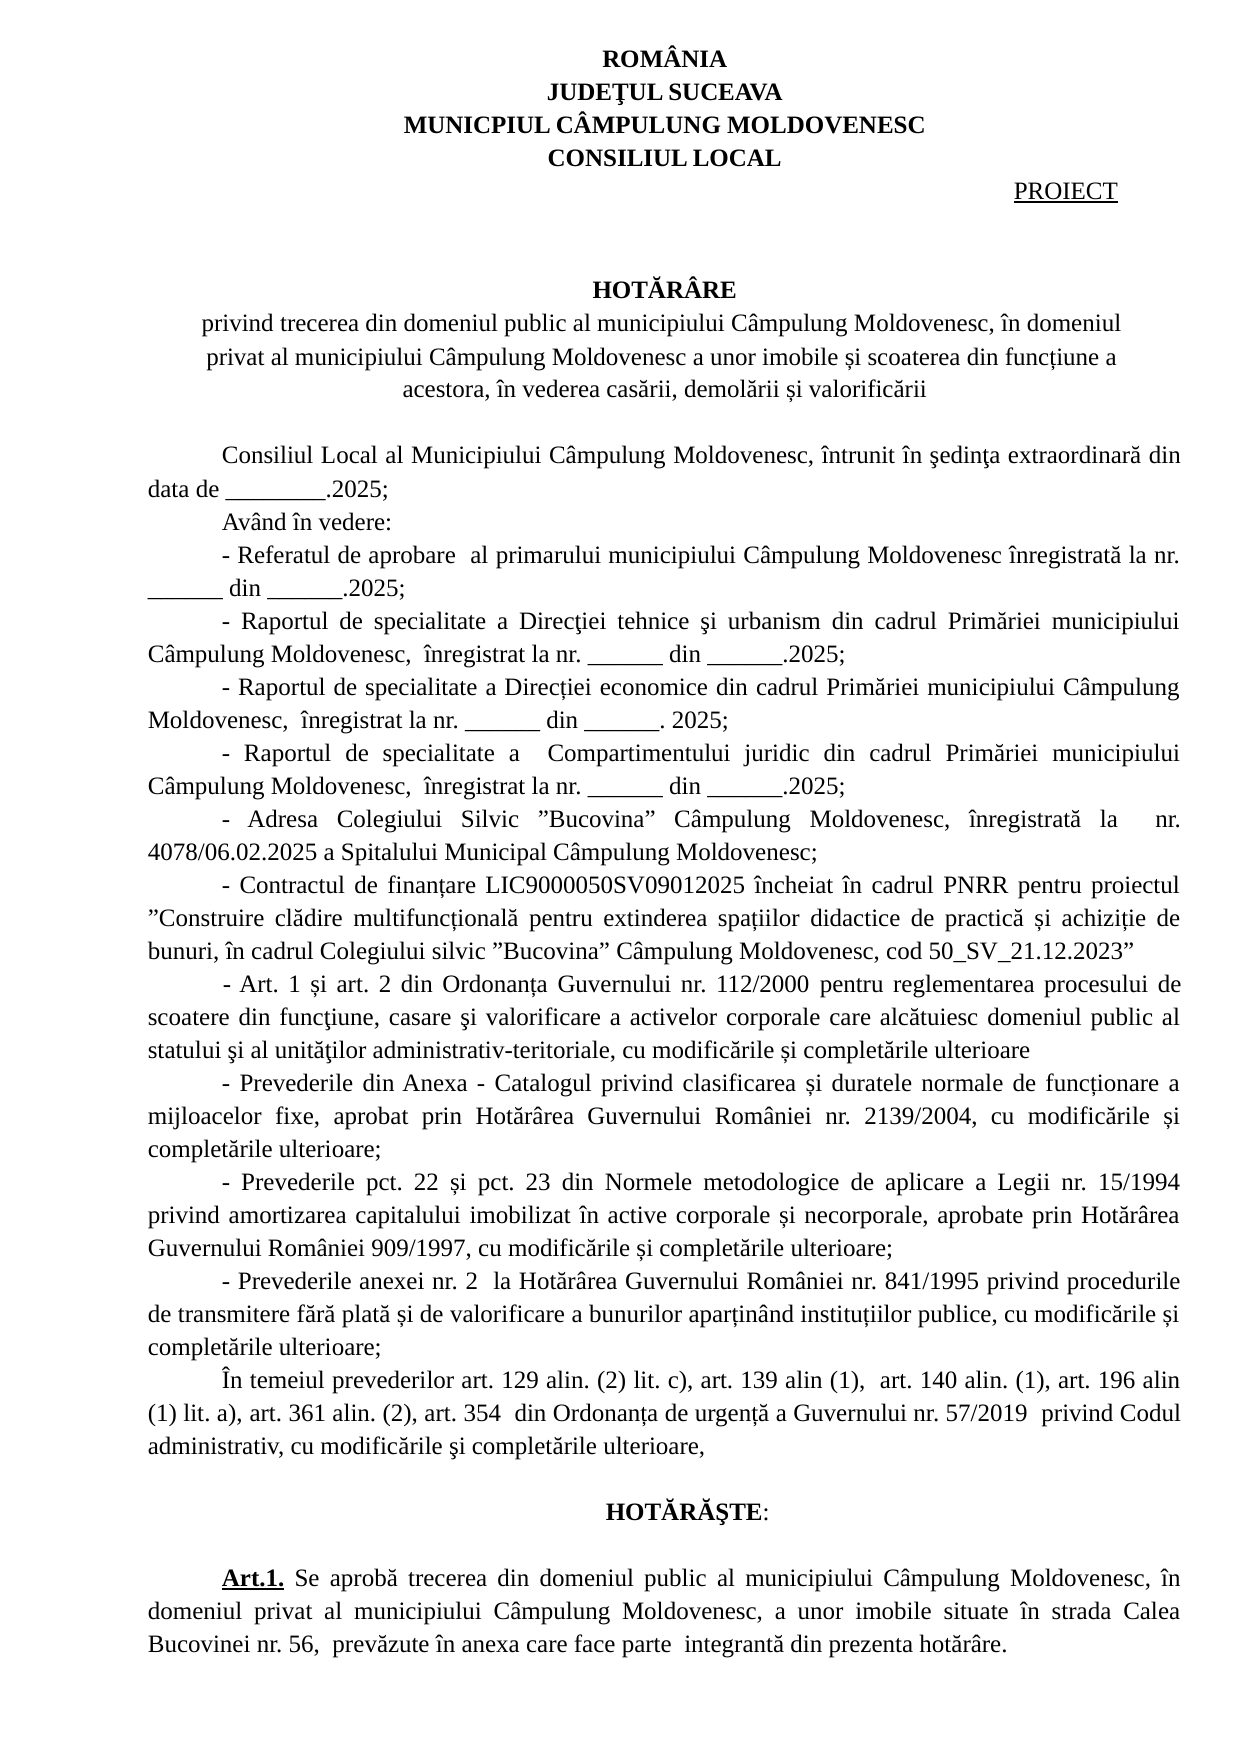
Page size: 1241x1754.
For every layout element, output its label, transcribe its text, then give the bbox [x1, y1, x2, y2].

text - Raportul de specialitate a Compartimentului juridic din cadrul Primăriei municipiului Câmpulung Moldovenesc, înregistrat la nr. ______ din ______.2025; [148, 738, 1181, 799]
subtitle PROIECT [295, 176, 1181, 205]
text - Prevederile din Anexa - Catalogul privind clasificarea și duratele normale de funcționare a mijloacelor fixe, aprobat prin Hotărârea Guvernului României nr. 2139/2004, cu modificările și completările ulterioare; [148, 1068, 1181, 1163]
subtitle CONSILIUL LOCAL [148, 143, 1181, 172]
text privat al municipiului Câmpulung Moldovenesc a unor imobile și scoaterea din funcțiune a [148, 342, 1181, 370]
subtitle HOTĂRÂRE [148, 276, 1181, 304]
text ROMÂNIA [148, 44, 1181, 73]
text HOTĂRĂŞTE: [148, 1497, 1227, 1526]
text În temeiul prevederilor art. 129 alin. (2) lit. c), art. 139 alin (1), art. 140 alin. (1), art. 196 alin (1) lit. a), art. 361 alin. (2), art. 354 din Ordonanța de urgență a Guvernului nr. 57/2019 privind Codul administrativ, cu modificările şi completările ulterioare, [148, 1365, 1181, 1460]
text - Raportul de specialitate a Direcţiei tehnice şi urbanism din cadrul Primăriei municipiului Câmpulung Moldovenesc, înregistrat la nr. ______ din ______.2025; [148, 606, 1181, 667]
text - Referatul de aprobare al primarului municipiului Câmpulung Moldovenesc înregistrată la nr. ______ din ______.2025; [148, 540, 1181, 601]
text acestora, în vederea casării, demolării și valorificării [148, 374, 1181, 403]
text JUDEŢUL SUCEAVA [148, 77, 1181, 106]
text - Raportul de specialitate a Direcției economice din cadrul Primăriei municipiului Câmpulung Moldovenesc, înregistrat la nr. ______ din ______. 2025; [148, 672, 1181, 733]
text MUNICPIUL CÂMPULUNG MOLDOVENESC [148, 110, 1181, 139]
text - Prevederile anexei nr. 2 la Hotărârea Guvernului României nr. 841/1995 privind procedurile de transmitere fără plată și de valorificare a bunurilor aparținând instituțiilor publice, cu modificările și completările ulterioare; [148, 1266, 1181, 1361]
text - Adresa Colegiului Silvic ”Bucovina” Câmpulung Moldovenesc, înregistrată la nr. 4078/06.02.2025 a Spitalului Municipal Câmpulung Moldovenesc; [148, 804, 1181, 866]
text - Art. 1 și art. 2 din Ordonanța Guvernului nr. 112/2000 pentru reglementarea procesului de scoatere din funcţiune, casare şi valorificare a activelor corporale care alcătuiesc domeniul public al statului şi al unităţilor administrativ-teritoriale, cu modificările și completările ulterioare [148, 969, 1181, 1064]
text privind trecerea din domeniul public al municipiului Câmpulung Moldovenesc, în domeniul [148, 308, 1181, 337]
text Având în vedere: [148, 507, 1181, 535]
text Art.1. Se aprobă trecerea din domeniul public al municipiului Câmpulung Moldovenesc, în domeniul privat al municipiului Câmpulung Moldovenesc, a unor imobile situate în strada Calea Bucovinei nr. 56, prevăzute în anexa care face parte integrantă din prezenta hotărâre. [148, 1563, 1181, 1658]
text Consiliul Local al Municipiului Câmpulung Moldovenesc, întrunit în şedinţa extraordinară din data de ________.2025; [148, 441, 1181, 502]
text - Prevederile pct. 22 și pct. 23 din Normele metodologice de aplicare a Legii nr. 15/1994 privind amortizarea capitalului imobilizat în active corporale și necorporale, aprobate prin Hotărârea Guvernului României 909/1997, cu modificările și completările ulterioare; [148, 1167, 1181, 1262]
text - Contractul de finanțare LIC9000050SV09012025 încheiat în cadrul PNRR pentru proiectul ”Construire clădire multifuncțională pentru extinderea spațiilor didactice de practică și achiziție de bunuri, în cadrul Colegiului silvic ”Bucovina” Câmpulung Moldovenesc, cod 50_SV_21.12.2023” [148, 870, 1181, 965]
